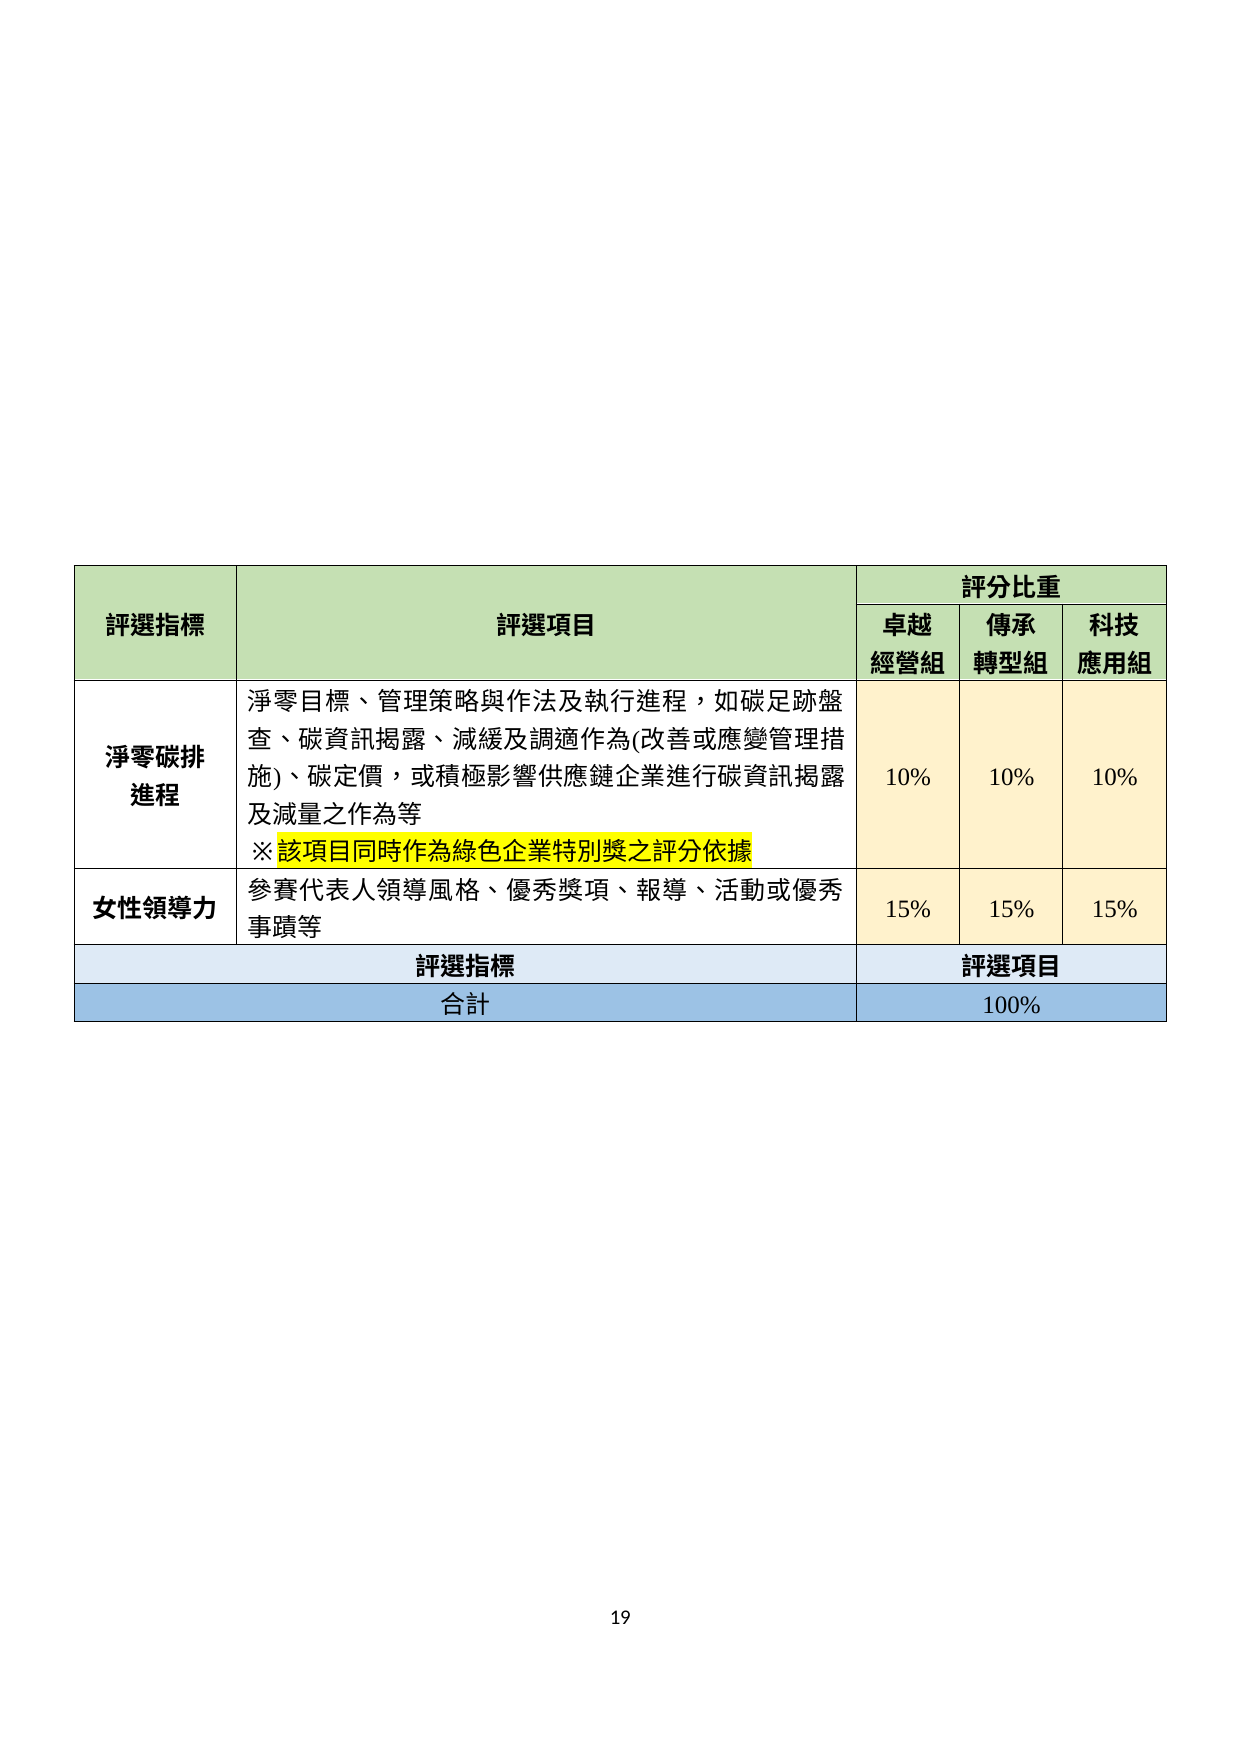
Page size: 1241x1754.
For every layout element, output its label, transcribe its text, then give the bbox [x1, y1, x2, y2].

table_cell 參賽代表人領導風格、優秀獎項、報導、活動或優秀事蹟等 [237, 869, 856, 944]
table_cell 10% [960, 681, 1062, 868]
table_header 評選項目 [237, 566, 856, 679]
table_cell 淨零目標、管理策略與作法及執行進程，如碳足跡盤查、碳資訊揭露、減緩及調適作為(改善或應變管理措施)、碳定價，或積極影響供應鏈企業進行碳資訊揭露及減量之作為等 該項目同時作為綠色企業特別獎之評分依據 [237, 681, 856, 868]
table_cell 科技 應用組 [1063, 605, 1166, 679]
table_cell 15% [1063, 869, 1166, 944]
table_cell 卓越 經營組 [857, 605, 959, 679]
table_cell 10% [1063, 681, 1166, 868]
table_cell 15% [857, 869, 959, 944]
table_cell 評選指標 [75, 945, 856, 983]
table_cell 100% [857, 984, 1166, 1021]
table_header 評選指標 [75, 566, 236, 679]
table_cell 傳承 轉型組 [960, 605, 1062, 679]
table_cell 評選項目 [857, 945, 1166, 983]
table_cell 女性領導力 [75, 869, 236, 944]
table_header 評分比重 [857, 566, 1166, 603]
table_cell 15% [960, 869, 1062, 944]
table_cell 合計 [75, 984, 856, 1021]
table_cell 淨零碳排 進程 [75, 681, 236, 868]
table_cell 10% [857, 681, 959, 868]
